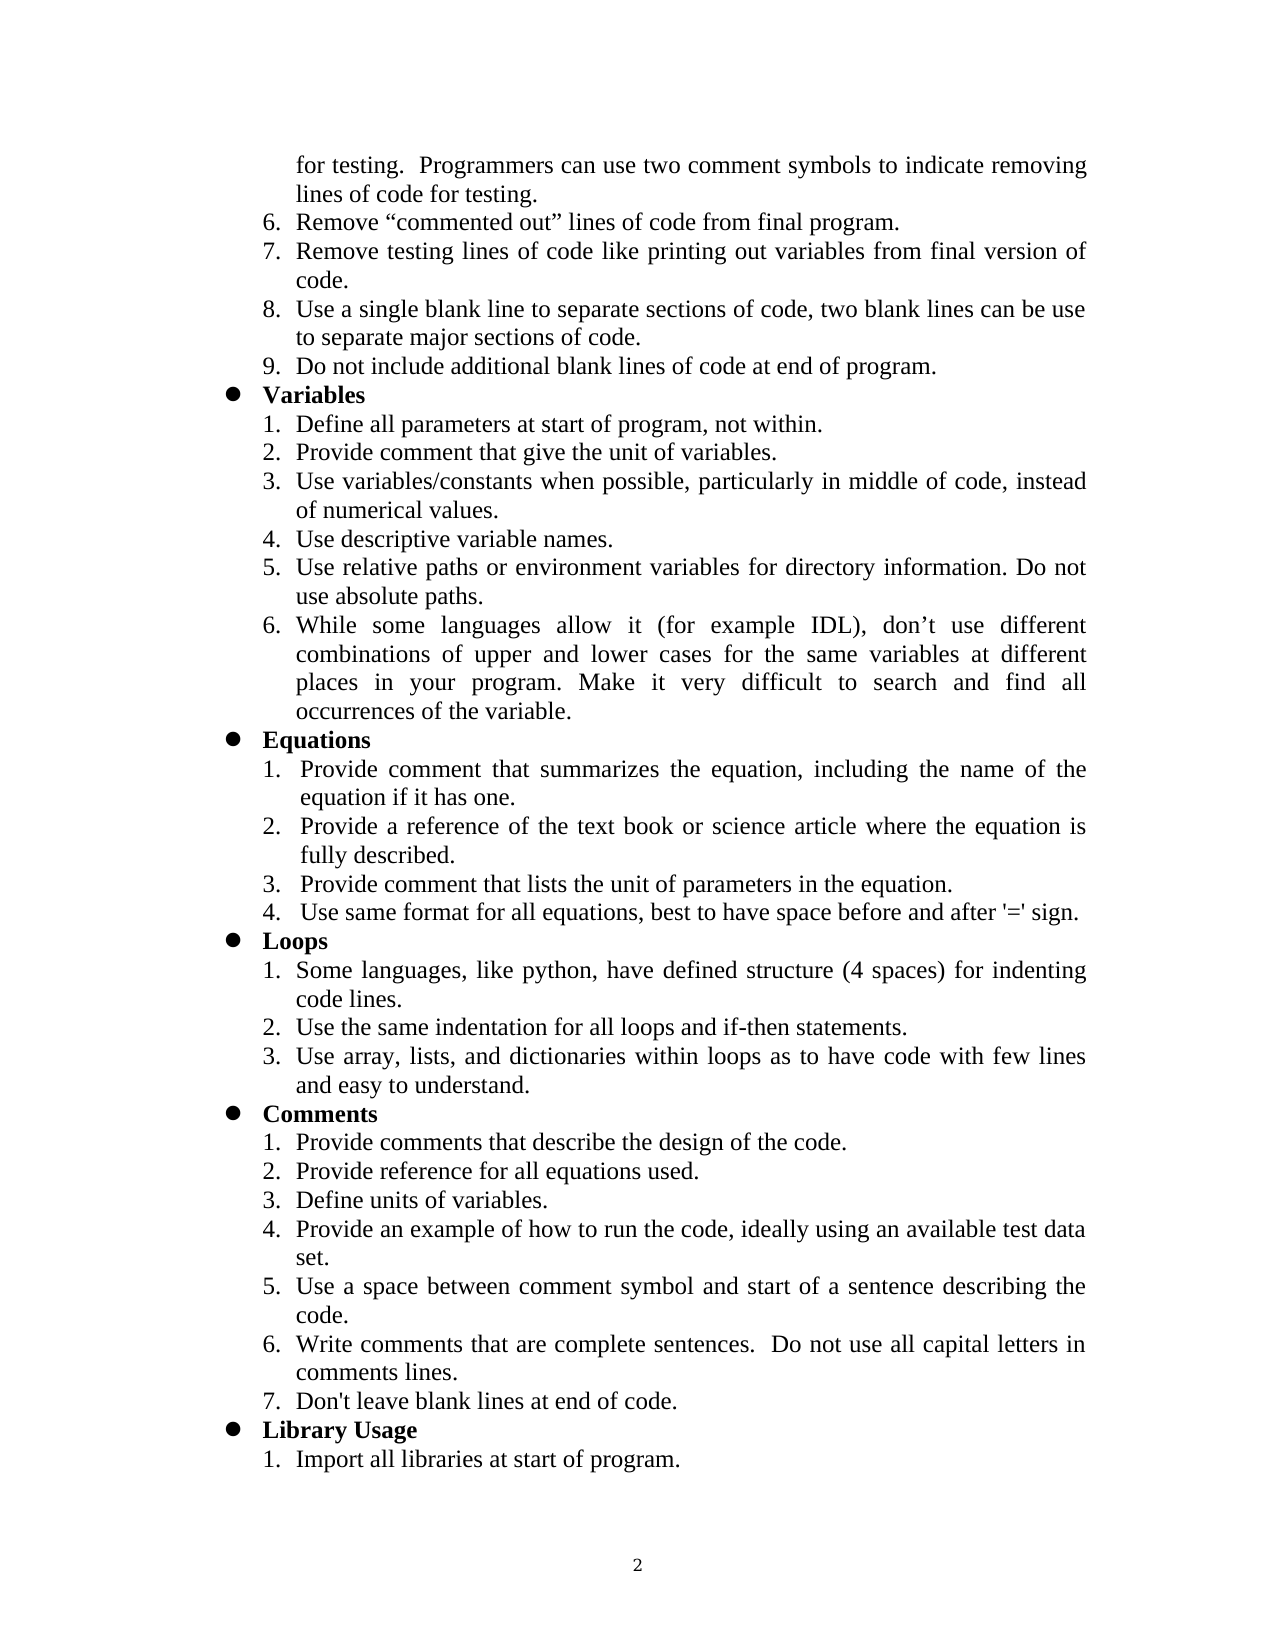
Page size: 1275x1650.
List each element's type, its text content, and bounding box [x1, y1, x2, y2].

list Import all libraries at start of program. [262, 1444, 1087, 1472]
list While some languages allow it (for example IDL), don’t use different combinations of upper and lower cases for the same variables at different places in your program. Make it very difficult to search and find all occurrences of the variable. [262, 610, 1087, 725]
list Write comments that are complete sentences. Do not use all capital letters in comments lines. [262, 1329, 1087, 1386]
list Provide reference for all equations used. [262, 1156, 1087, 1185]
list Use relative paths or environment variables for directory information. Do not use absolute paths. [262, 552, 1087, 610]
list Define all parameters at start of program, not within. [262, 409, 1087, 437]
list Provide comment that give the unit of variables. [262, 437, 1087, 466]
list Some languages, like python, have defined structure (4 spaces) for indenting code lines. [262, 955, 1087, 1012]
list for testing. Programmers can use two comment symbols to indicate removing lines of code for testing. [262, 150, 1087, 207]
list Loops [223, 926, 1087, 955]
list Remove testing lines of code like printing out variables from final version of code. [262, 236, 1087, 294]
list Comments [223, 1099, 1087, 1127]
list Use descriptive variable names. [262, 524, 1087, 552]
list Use variables/constants when possible, particularly in middle of code, instead of numerical values. [262, 466, 1087, 524]
list Define units of variables. [262, 1185, 1087, 1214]
list Use same format for all equations, best to have space before and after '=' sign. [262, 897, 1087, 926]
list Provide a reference of the text book or science article where the equation is fully described. [262, 811, 1087, 869]
list Variables [223, 380, 1087, 409]
list Remove “commented out” lines of code from final program. [262, 207, 1087, 236]
list Use a single blank line to separate sections of code, two blank lines can be use to separate major sections of code. [262, 294, 1087, 351]
list Provide comment that summarizes the equation, including the name of the equation if it has one. [262, 754, 1087, 811]
list Provide comments that describe the design of the code. [262, 1127, 1087, 1156]
list Equations [223, 725, 1087, 754]
list Use array, lists, and dictionaries within loops as to have code with few lines and easy to understand. [262, 1041, 1087, 1099]
list Provide comment that lists the unit of parameters in the equation. [262, 869, 1087, 897]
list Library Usage [223, 1415, 1087, 1444]
list Use a space between comment symbol and start of a sentence describing the code. [262, 1271, 1087, 1329]
list Don't leave blank lines at end of code. [262, 1386, 1087, 1415]
list Use the same indentation for all loops and if-then statements. [262, 1012, 1087, 1041]
list Provide an example of how to run the code, ideally using an available test data set. [262, 1214, 1087, 1271]
list Do not include additional blank lines of code at end of program. [262, 351, 1087, 380]
